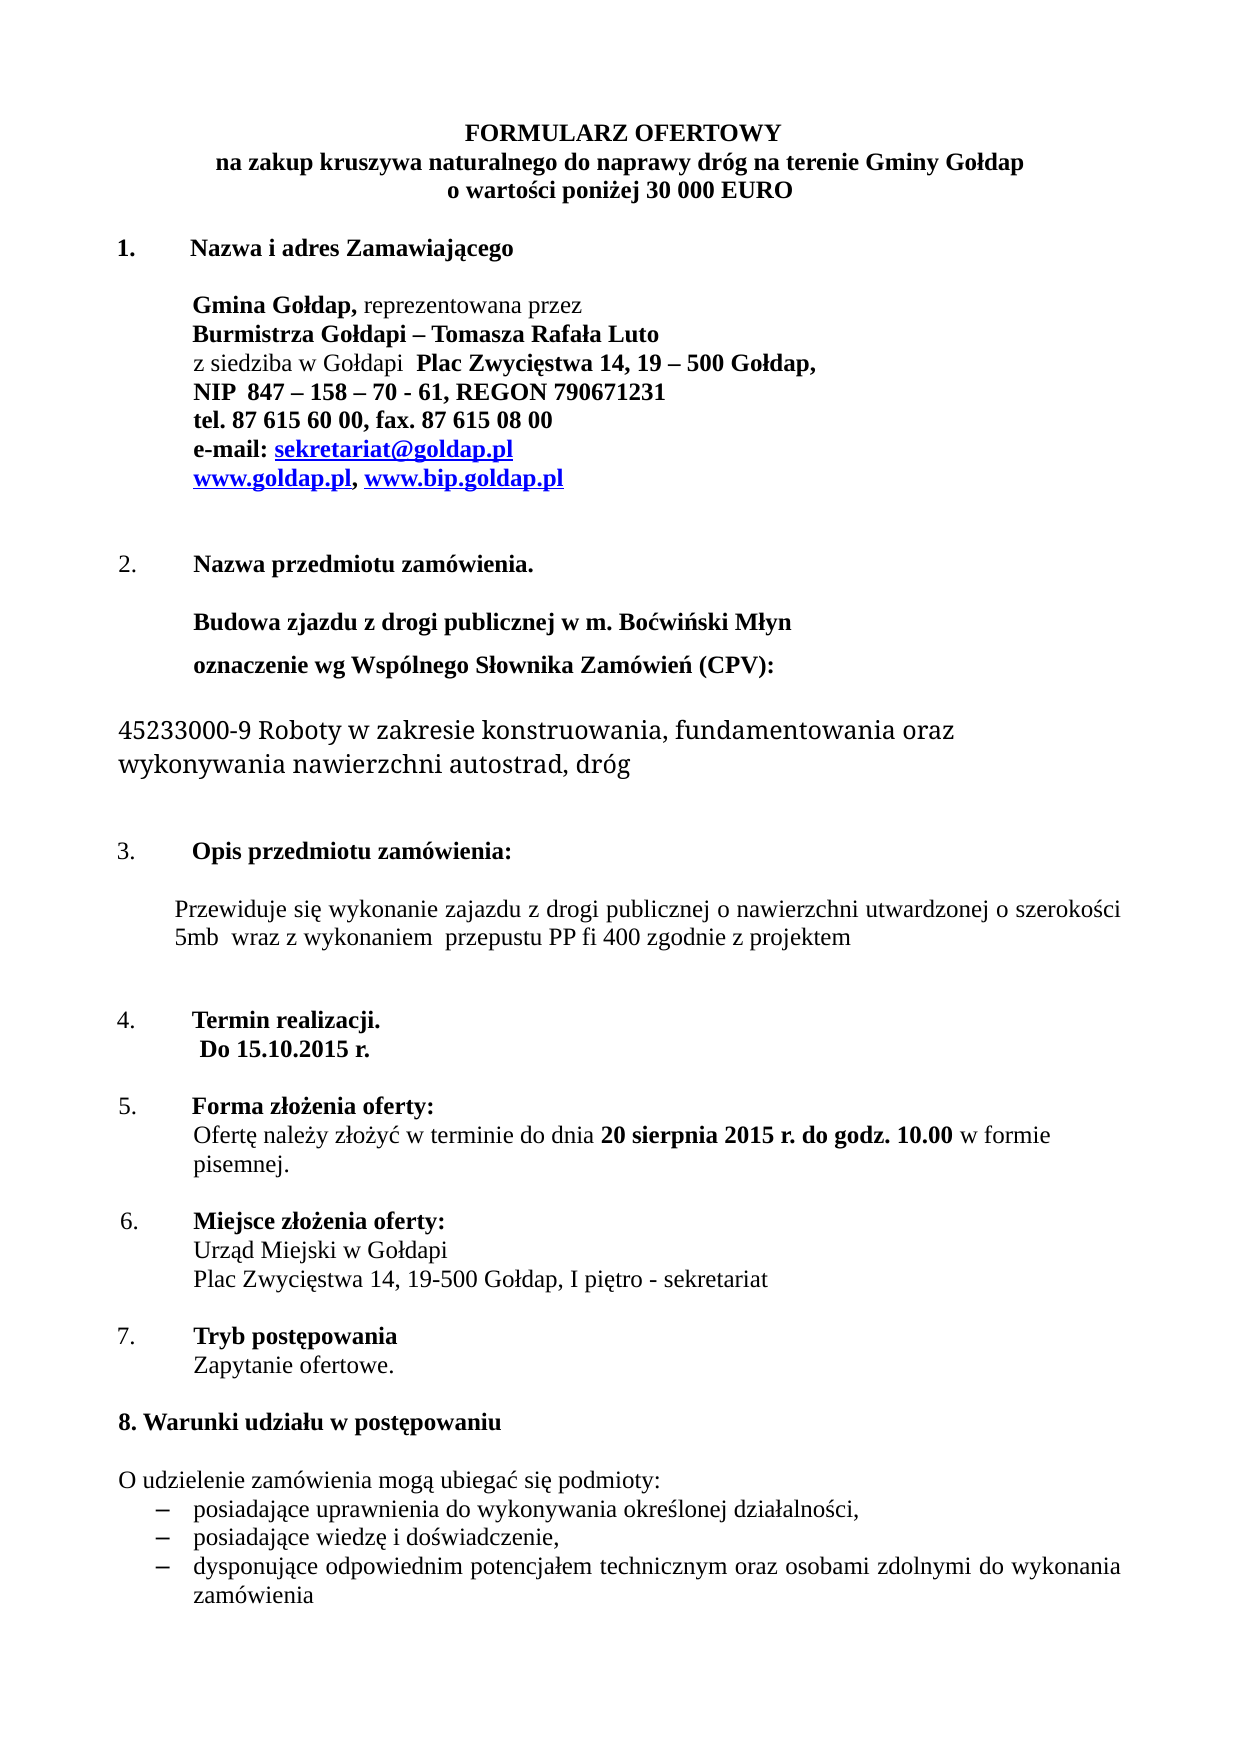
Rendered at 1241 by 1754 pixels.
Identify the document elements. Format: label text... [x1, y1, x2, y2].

list posiadające uprawnienia do wykonywania określonej działalności, [156, 1494, 1122, 1522]
text o wartości poniżej 30 000 EURO [118, 176, 1122, 204]
list Nazwa przedmiotu zamówienia. [118, 549, 1122, 578]
text NIP 847 – 158 – 70 - 61, REGON 790671231 tel. 87 615 60 00, fax. 87 615 08 00 [193, 377, 1122, 434]
text Plac Zwycięstwa 14, 19-500 Gołdap, I piętro - sekretariat [193, 1264, 1122, 1292]
list dysponujące odpowiednim potencjałem technicznym oraz osobami zdolnymi do wykonania zamówienia [156, 1551, 1122, 1609]
text Gmina Gołdap, reprezentowana przez Burmistrza Gołdapi – Tomasza Rafała Luto [118, 291, 1122, 348]
text z siedziba w Gołdapi Plac Zwycięstwa 14, 19 – 500 Gołdap, [193, 348, 1122, 377]
text e-mail: sekretariat@goldap.pl [193, 434, 1122, 463]
list Opis przedmiotu zamówienia: [117, 836, 1122, 865]
list Termin realizacji. [117, 1005, 1122, 1034]
text Budowa zjazdu z drogi publicznej w m. Boćwiński Młyn [193, 607, 1122, 636]
text Do 15.10.2015 r. [118, 1034, 1122, 1062]
list Tryb postępowania [117, 1321, 1122, 1350]
text Ofertę należy złożyć w terminie do dnia 20 sierpnia 2015 r. do godz. 10.00 w formie pisemnej. [193, 1120, 1122, 1177]
list Forma złożenia oferty: [117, 1091, 1122, 1120]
text Przewiduje się wykonanie zajazdu z drogi publicznej o nawierzchni utwardzonej o szerokości 5mb wraz z wykonaniem przepustu PP fi 400 zgodnie z projektem [174, 894, 1122, 951]
text na zakup kruszywa naturalnego do naprawy dróg na terenie Gminy Gołdap [118, 147, 1122, 176]
text 8. Warunki udziału w postępowaniu [118, 1407, 1122, 1436]
text 45233000-9 Roboty w zakresie konstruowania, fundamentowania oraz wykonywania nawierzchni autostrad, dróg [118, 713, 1122, 781]
list Miejsce złożenia oferty: [118, 1206, 1122, 1235]
list posiadające wiedzę i doświadczenie, [156, 1522, 1122, 1551]
text www.goldap.pl, www.bip.goldap.pl [193, 463, 1122, 492]
text oznaczenie wg Wspólnego Słownika Zamówień (CPV): [193, 650, 1122, 679]
text Zapytanie ofertowe. [193, 1350, 1122, 1379]
text O udzielenie zamówienia mogą ubiegać się podmioty: [118, 1465, 1122, 1494]
text FORMULARZ OFERTOWY [118, 118, 1122, 147]
list Nazwa i adres Zamawiającego [115, 233, 1122, 262]
text Urząd Miejski w Gołdapi [193, 1235, 1122, 1264]
